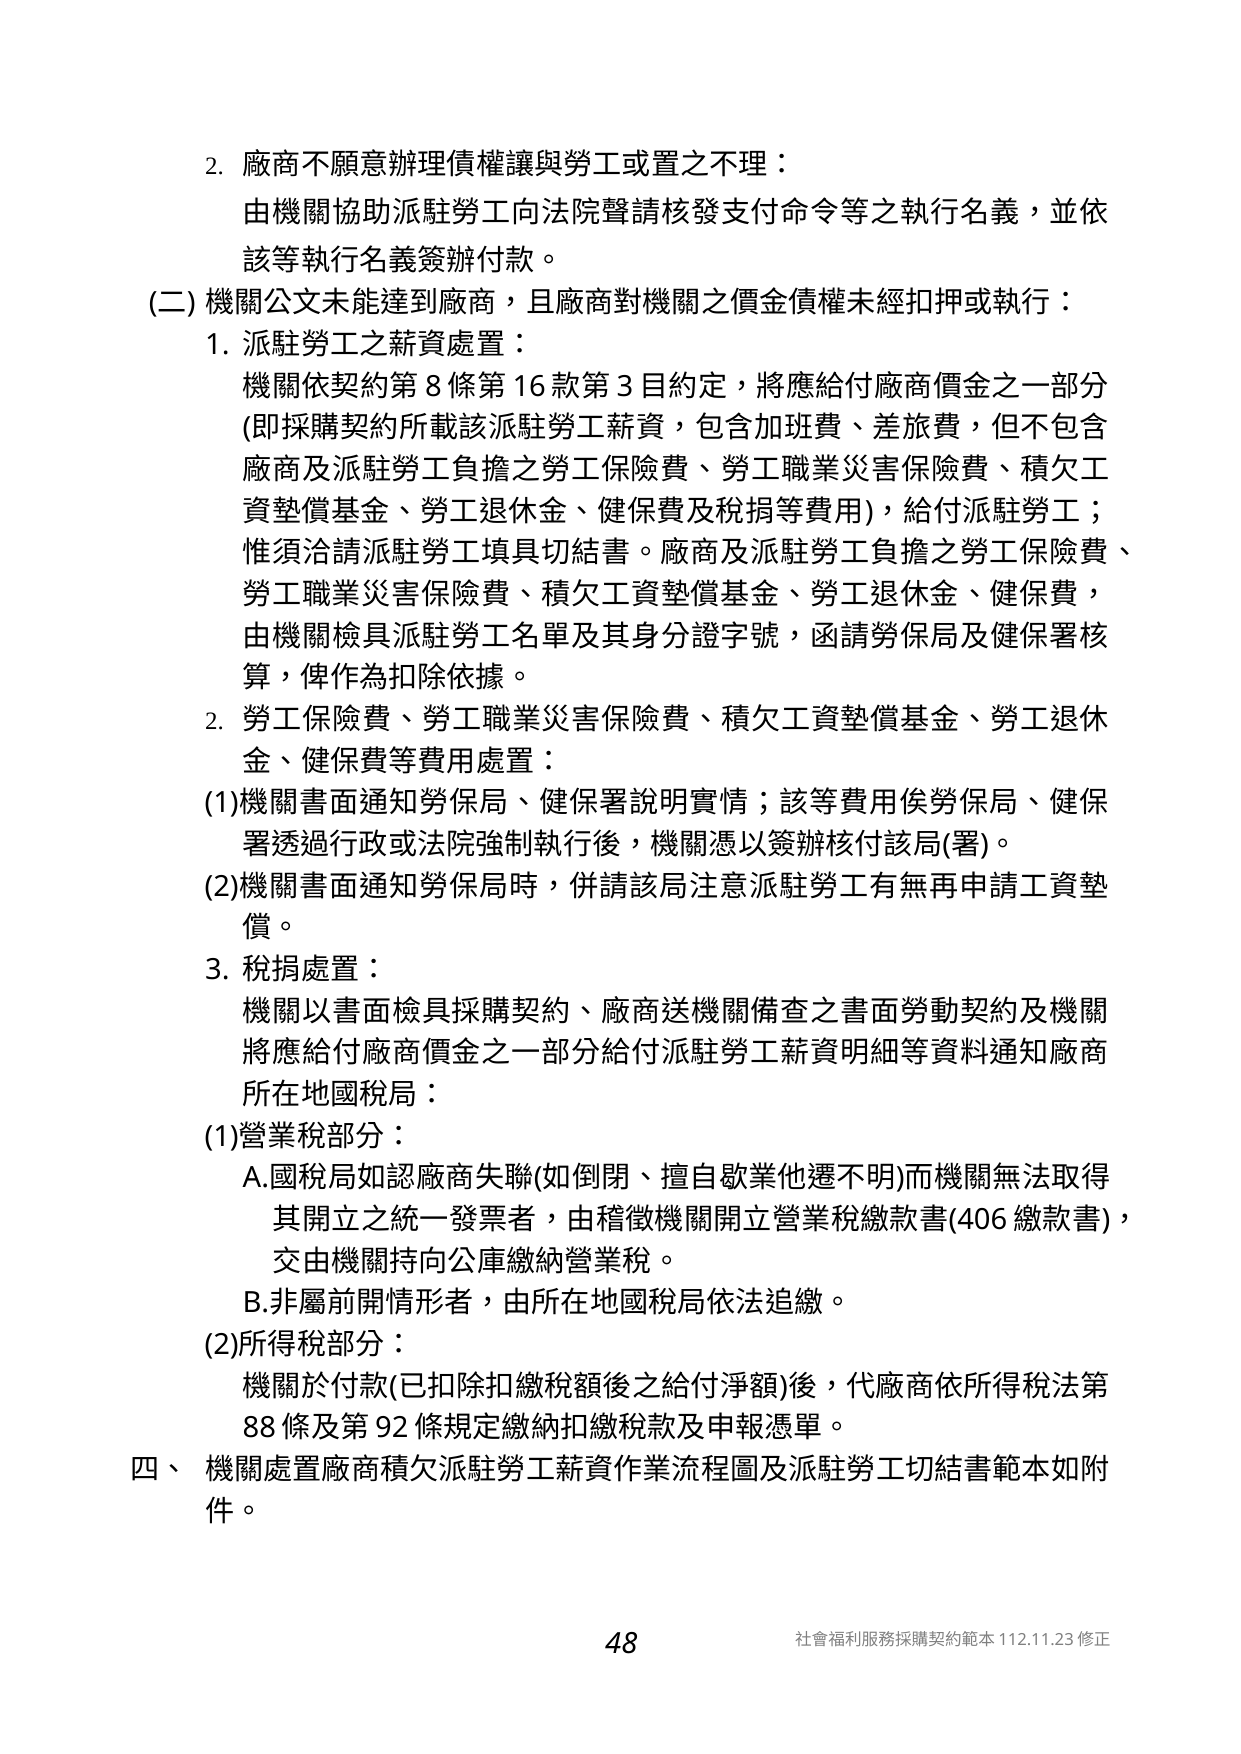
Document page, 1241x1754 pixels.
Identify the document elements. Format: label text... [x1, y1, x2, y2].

text (1)營業稅部分： [204, 1113, 1110, 1154]
text (1)機關書面通知勞保局、健保署說明實情；該等費用俟勞保局、健保署透過行政或法院強制執行後，機關憑以簽辦核付該局(署)。 [204, 779, 1110, 863]
text (2)所得稅部分： [204, 1321, 1110, 1363]
list 機關處置廠商積欠派駐勞工薪資作業流程圖及派駐勞工切結書範本如附件。 [130, 1446, 1110, 1529]
text 由機關協助派駐勞工向法院聲請核發支付命令等之執行名義，並依該等執行名義簽辦付款。 [242, 184, 1110, 279]
text A.國稅局如認廠商失聯(如倒閉、擅自歇業他遷不明)而機關無法取得其開立之統一發票者，由稽徵機關開立營業稅繳款書(406繳款書)，交由機關持向公庫繳納營業稅。 [242, 1154, 1110, 1279]
text 機關依契約第8條第16款第3目約定，將應給付廠商價金之一部分(即採購契約所載該派駐勞工薪資，包含加班費、差旅費，但不包含廠商及派駐勞工負擔之勞工保險費、勞工職業災害保險費、積欠工資墊償基金、勞工退休金、健保費及稅捐等費用)，給付派駐勞工；惟須洽請派駐勞工填具切結書。廠商及派駐勞工負擔之勞工保險費、勞工職業災害保險費、積欠工資墊償基金、勞工退休金、健保費，由機關檢具派駐勞工名單及其身分證字號，函請勞保局及健保署核算，俾作為扣除依據。 [242, 363, 1110, 696]
list 勞工保險費、勞工職業災害保險費、積欠工資墊償基金、勞工退休金、健保費等費用處置： [205, 696, 1110, 779]
list 派駐勞工之薪資處置： [205, 321, 1110, 363]
text 機關於付款(已扣除扣繳稅額後之給付淨額)後，代廠商依所得稅法第88條及第92條規定繳納扣繳稅款及申報憑單。 [242, 1363, 1110, 1446]
list 機關公文未能達到廠商，且廠商對機關之價金債權未經扣押或執行： [149, 279, 1110, 321]
text B.非屬前開情形者，由所在地國稅局依法追繳。 [242, 1279, 1110, 1321]
list 稅捐處置： [205, 946, 1110, 988]
text 機關以書面檢具採購契約、廠商送機關備查之書面勞動契約及機關將應給付廠商價金之一部分給付派駐勞工薪資明細等資料通知廠商所在地國稅局： [242, 988, 1110, 1113]
text (2)機關書面通知勞保局時，併請該局注意派駐勞工有無再申請工資墊償。 [204, 863, 1110, 946]
list 廠商不願意辦理債權讓與勞工或置之不理： [205, 136, 1110, 184]
